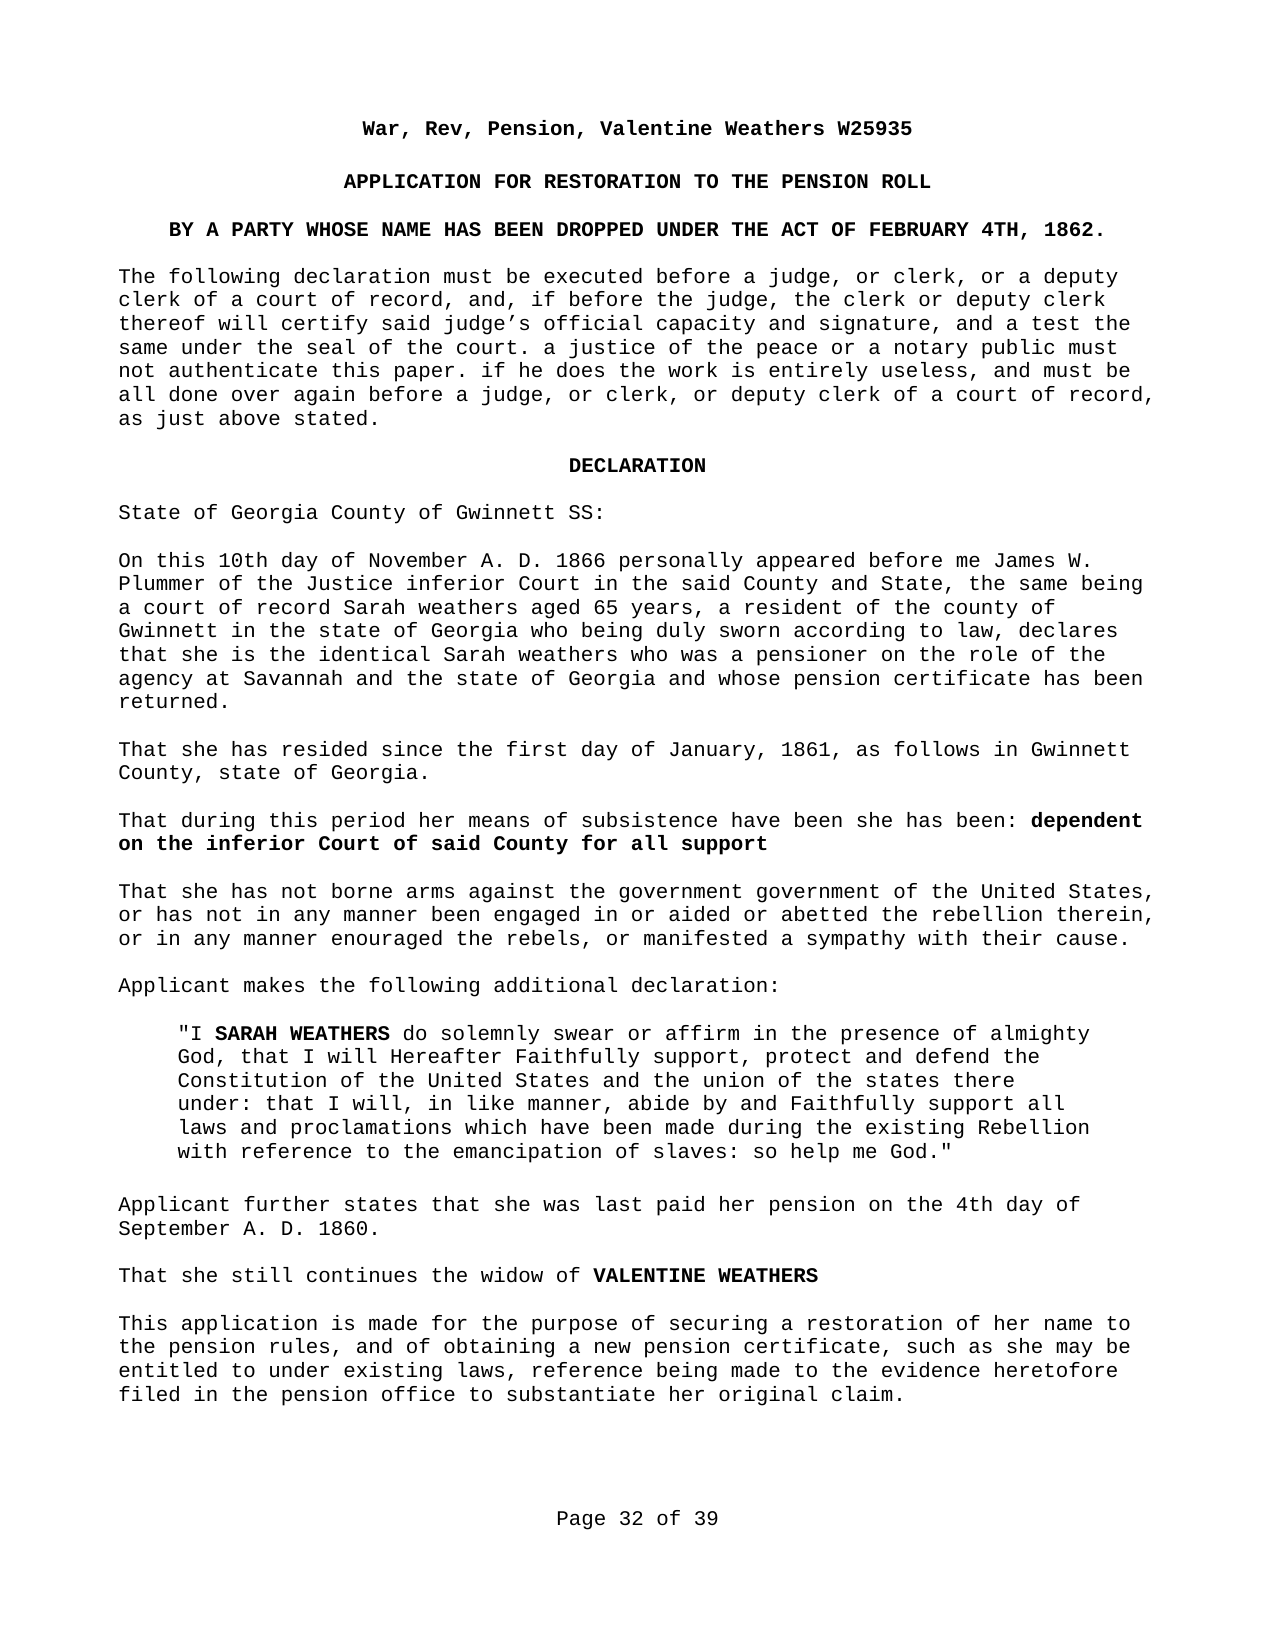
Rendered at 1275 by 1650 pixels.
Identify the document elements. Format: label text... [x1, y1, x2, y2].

text This application is made for the purpose of securing a restoration of her name to the pension rules, and of obtaining a new pension certificate, such as she may be entitled to under existing laws, reference being made to the evidence heretofore filed in the pension office to substantiate her original claim. [118, 1313, 1157, 1407]
text That she has resided since the first day of January, 1861, as follows in Gwinnett County, state of Georgia. [118, 739, 1157, 786]
text Applicant makes the following additional declaration: [118, 975, 1157, 999]
text That she has not borne arms against the government government of the United States, or has not in any manner been engaged in or aided or abetted the rebellion therein, or in any manner enouraged the rebels, or manifested a sympathy with their cause. [118, 881, 1157, 952]
text "I Sarah weathers do solemnly swear or affirm in the presence of almighty God, that I will Hereafter Faithfully support, protect and defend the Constitution of the United States and the union of the states there under: that I will, in like manner, abide by and Faithfully support all laws and proclamations which have been made during the existing Rebellion with reference to the emancipation of slaves: so help me God." [177, 1022, 1098, 1164]
text On this 10th day of November A. D. 1866 personally appeared before me James W. Plummer of the Justice inferior Court in the said County and State, the same being a court of record Sarah weathers aged 65 years, a resident of the county of Gwinnett in the state of Georgia who being duly sworn according to law, declares that she is the identical Sarah weathers who was a pensioner on the role of the agency at Savannah and the state of Georgia and whose pension certificate has been returned. [118, 549, 1157, 715]
text Declaration [118, 455, 1157, 479]
text That she still continues the widow of VALENTINE Weathers [118, 1265, 1157, 1289]
text By a party whose name has been dropped under the act of February 4th, 1862. [118, 218, 1157, 242]
text State of Georgia County of Gwinnett SS: [118, 502, 1157, 526]
text The following declaration must be executed before a judge, or clerk, or a deputy clerk of a court of record, and, if before the judge, the clerk or deputy clerk thereof will certify said judge’s official capacity and signature, and a test the same under the seal of the court. a justice of the peace or a notary public must not authenticate this paper. if he does the work is entirely useless, and must be all done over again before a judge, or clerk, or deputy clerk of a court of record, as just above stated. [118, 266, 1157, 431]
text Applicant further states that she was last paid her pension on the 4th day of September A. D. 1860. [118, 1194, 1157, 1242]
text That during this period her means of subsistence have been she has been: dependent on the inferior Court of said County for all support [118, 810, 1157, 857]
text Application for restoration to the pension roll [118, 171, 1157, 195]
